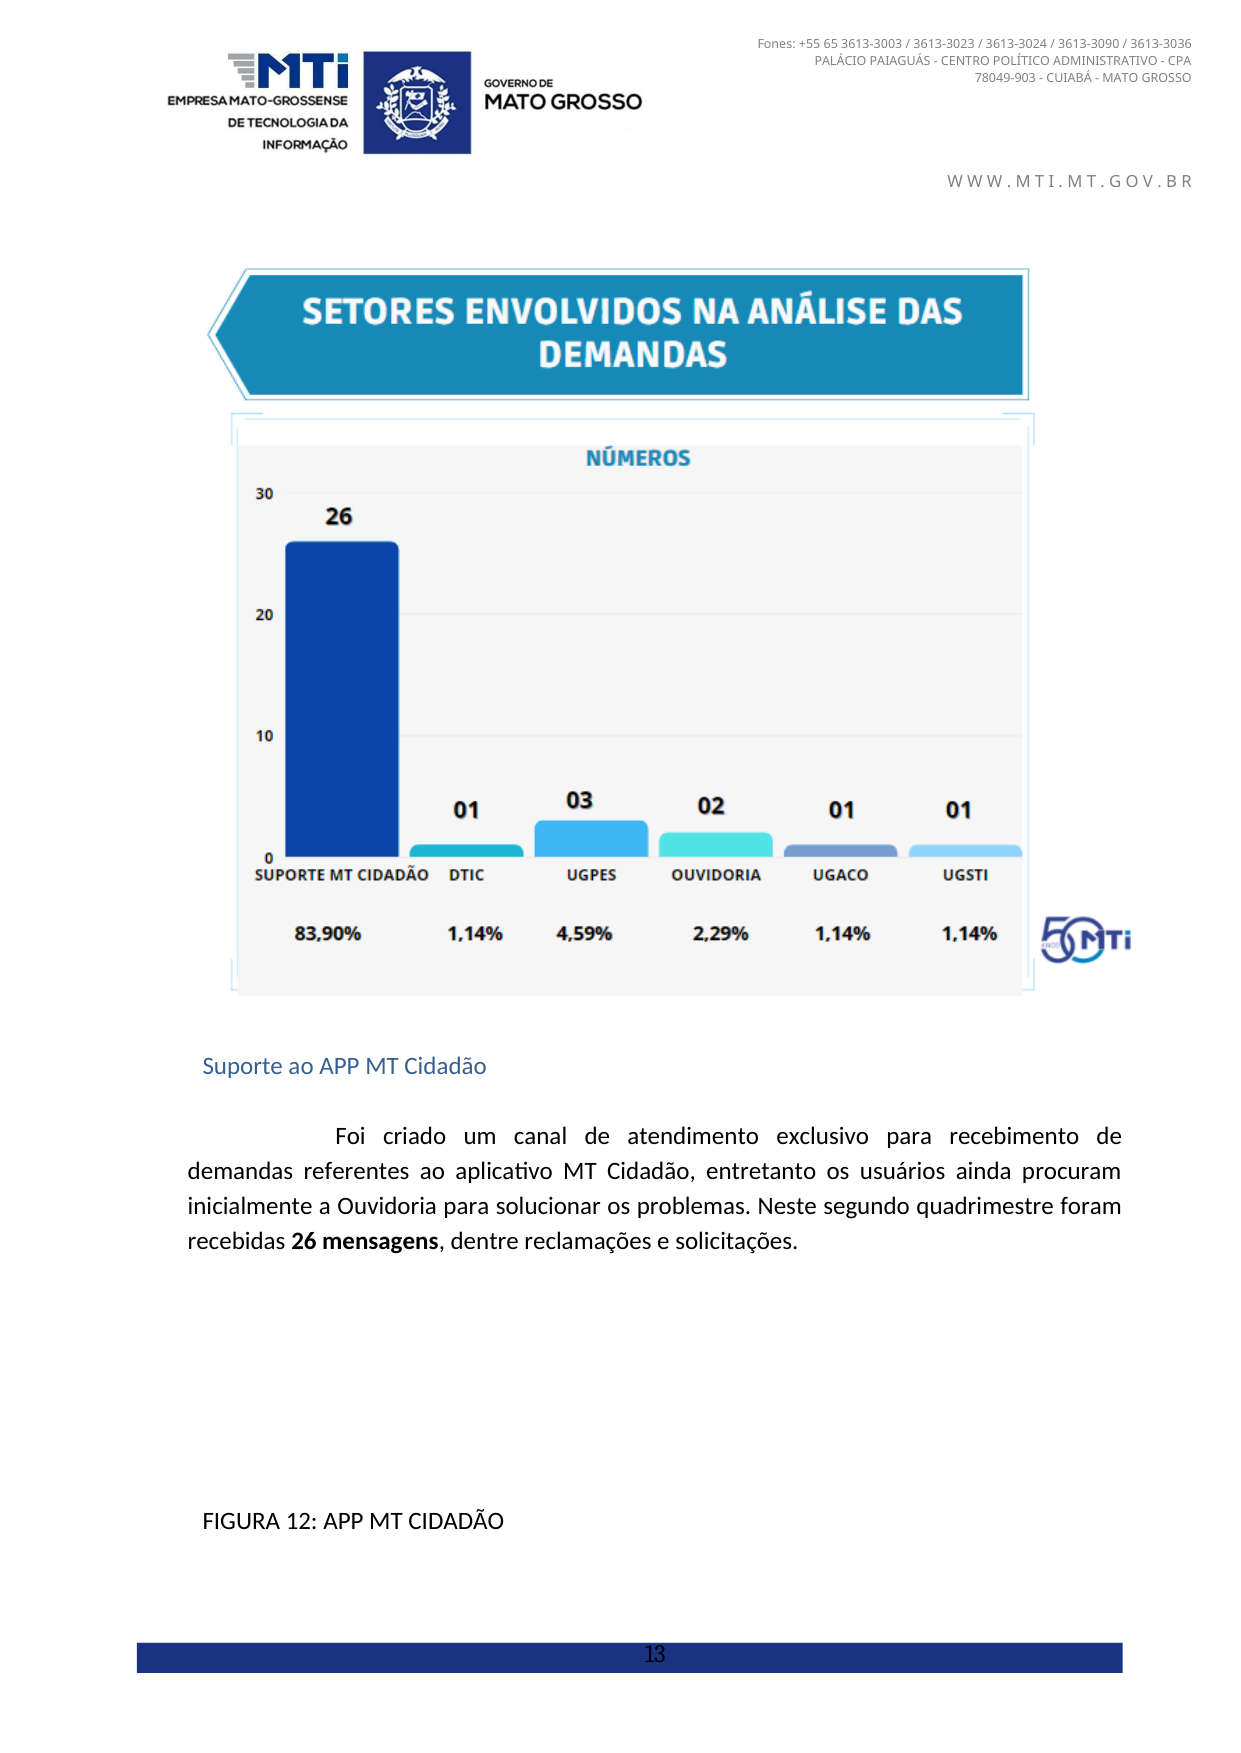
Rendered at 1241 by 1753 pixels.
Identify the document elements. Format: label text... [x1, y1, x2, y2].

picture [136, 1640, 1123, 1673]
text Suporte ao APP MT Cidadão [202, 1050, 1123, 1081]
text FIGURA 12: APP MT CIDADÃO [202, 1505, 1123, 1536]
text Foi criado um canal de atendimento exclusivo para recebimento de demandas referentes ao aplicativo MT Cidadão, entretanto os usuários ainda procuram inicialmente a Ouvidoria para solucionar os problemas. Neste segundo quadrimestre foram recebidas 26 mensagens, dentre reclamações e solicitações. [187, 1120, 1123, 1256]
picture [166, 35, 645, 170]
picture [202, 260, 1138, 1017]
